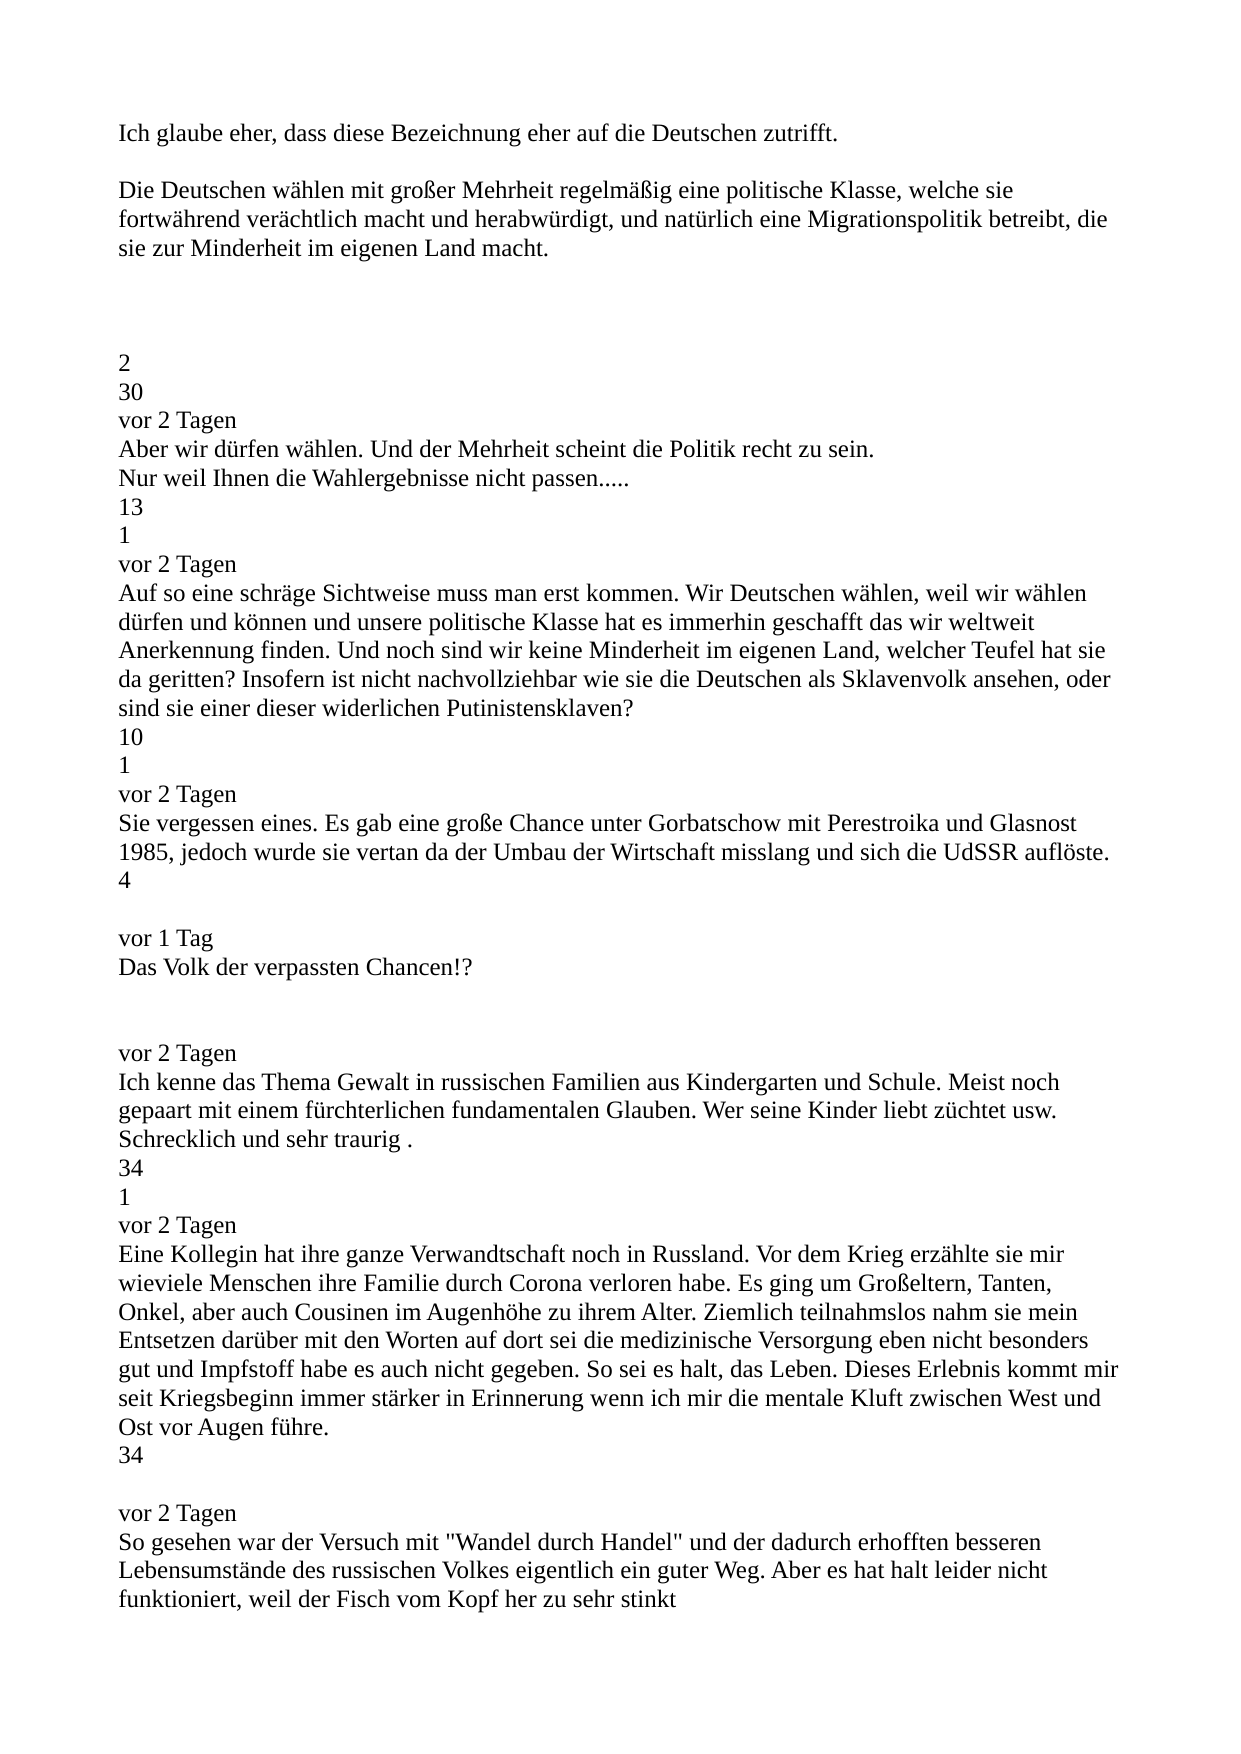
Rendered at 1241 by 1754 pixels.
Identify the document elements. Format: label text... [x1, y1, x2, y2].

text 34 [118, 1153, 1122, 1182]
text 30 [118, 377, 1122, 406]
text Das Volk der verpassten Chancen!? [118, 952, 1122, 981]
text Die Deutschen wählen mit großer Mehrheit regelmäßig eine politische Klasse, welche sie fortwährend verächtlich macht und herabwürdigt, und natürlich eine Migrationspolitik betreibt, die sie zur Minderheit im eigenen Land macht. [118, 176, 1122, 262]
text 10 [118, 722, 1122, 751]
text Ich kenne das Thema Gewalt in russischen Familien aus Kindergarten und Schule. Meist noch gepaart mit einem fürchterlichen fundamentalen Glauben. Wer seine Kinder liebt züchtet usw. Schrecklich und sehr traurig . [118, 1067, 1122, 1153]
text vor 2 Tagen [118, 779, 1122, 808]
text Auf so eine schräge Sichtweise muss man erst kommen. Wir Deutschen wählen, weil wir wählen dürfen und können und unsere politische Klasse hat es immerhin geschafft das wir weltweit Anerkennung finden. Und noch sind wir keine Minderheit im eigenen Land, welcher Teufel hat sie da geritten? Insofern ist nicht nachvollziehbar wie sie die Deutschen als Sklavenvolk ansehen, oder sind sie einer dieser widerlichen Putinistensklaven? [118, 578, 1122, 722]
text 1 [118, 521, 1122, 549]
text 34 [118, 1441, 1122, 1469]
text 13 [118, 492, 1122, 521]
text 4 [118, 866, 1122, 894]
text vor 1 Tag [118, 923, 1122, 952]
text vor 2 Tagen [118, 549, 1122, 578]
text vor 2 Tagen [118, 1211, 1122, 1239]
text 1 [118, 1182, 1122, 1211]
text 1 [118, 751, 1122, 779]
text Eine Kollegin hat ihre ganze Verwandtschaft noch in Russland. Vor dem Krieg erzählte sie mir wieviele Menschen ihre Familie durch Corona verloren habe. Es ging um Großeltern, Tanten, Onkel, aber auch Cousinen im Augenhöhe zu ihrem Alter. Ziemlich teilnahmslos nahm sie mein Entsetzen darüber mit den Worten auf dort sei die medizinische Versorgung eben nicht besonders gut und Impfstoff habe es auch nicht gegeben. So sei es halt, das Leben. Dieses Erlebnis kommt mir seit Kriegsbeginn immer stärker in Erinnerung wenn ich mir die mentale Kluft zwischen West und Ost vor Augen führe. [118, 1239, 1122, 1441]
text Aber wir dürfen wählen. Und der Mehrheit scheint die Politik recht zu sein. [118, 434, 1122, 463]
text Ich glaube eher, dass diese Bezeichnung eher auf die Deutschen zutrifft. [118, 118, 1122, 147]
text vor 2 Tagen [118, 1038, 1122, 1067]
text vor 2 Tagen [118, 1498, 1122, 1527]
text vor 2 Tagen [118, 406, 1122, 434]
text So gesehen war der Versuch mit "Wandel durch Handel" und der dadurch erhofften besseren Lebensumstände des russischen Volkes eigentlich ein guter Weg. Aber es hat halt leider nicht funktioniert, weil der Fisch vom Kopf her zu sehr stinkt [118, 1527, 1122, 1613]
text Sie vergessen eines. Es gab eine große Chance unter Gorbatschow mit Perestroika und Glasnost 1985, jedoch wurde sie vertan da der Umbau der Wirtschaft misslang und sich die UdSSR auflöste. [118, 808, 1122, 866]
text Nur weil Ihnen die Wahlergebnisse nicht passen..... [118, 463, 1122, 492]
text 2 [118, 348, 1122, 377]
